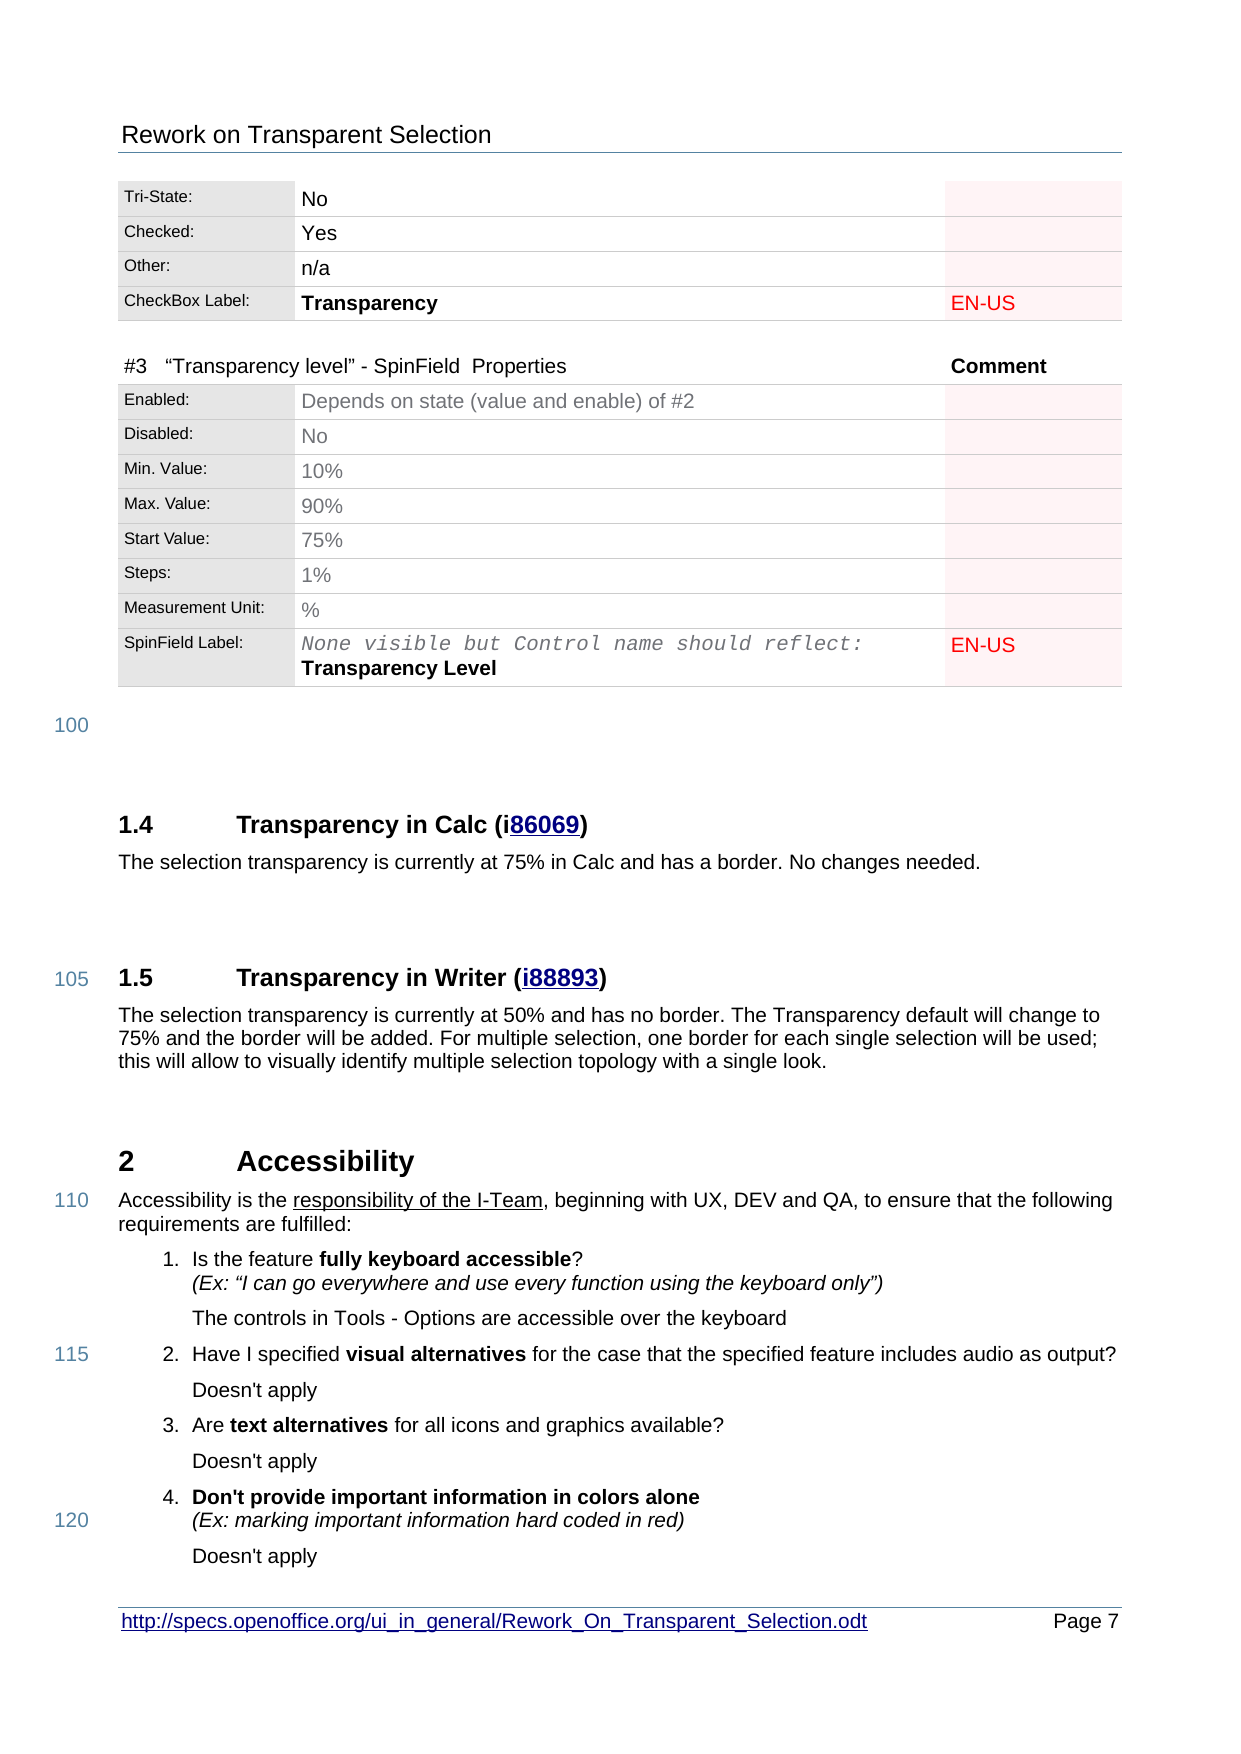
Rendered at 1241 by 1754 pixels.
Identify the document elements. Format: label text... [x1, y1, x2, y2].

subtitle Transparency in Calc (i86069) [118, 811, 1122, 839]
table_cell No [295, 181, 945, 216]
table_cell [945, 559, 1122, 593]
table_cell EN-US [945, 287, 1122, 320]
table_cell [945, 455, 1122, 488]
table_cell Measurement Unit: [118, 594, 295, 628]
table_cell Disabled: [118, 420, 295, 454]
list Doesn't apply [162, 1450, 1122, 1473]
table_cell Min. Value: [118, 455, 295, 488]
list Don't provide important information in colors alone (Ex: marking important information hard coded in red) [162, 1486, 1122, 1532]
list Are text alternatives for all icons and graphics available? [162, 1414, 1122, 1437]
table_cell Yes [295, 217, 945, 251]
table_cell Start Value: [118, 524, 295, 558]
list Is the feature fully keyboard accessible? (Ex: “I can go everywhere and use every function using the keyboard only”) [162, 1248, 1122, 1294]
table_header Comment [945, 349, 1122, 384]
text The selection transparency is currently at 50% and has no border. The Transparency default will change to 75% and the border will be added. For multiple selection, one border for each single selection will be used; this will allow to visually identify multiple selection topology with a single look. [118, 1003, 1122, 1073]
text The selection transparency is currently at 75% in Calc and has a border. No changes needed. [118, 851, 1122, 874]
table_cell 1% [295, 559, 945, 593]
table_header “Transparency level” - SpinField Properties [118, 349, 945, 384]
table_cell % [295, 594, 945, 628]
table_cell 75% [295, 524, 945, 558]
table_cell [945, 524, 1122, 558]
table_cell [945, 385, 1122, 419]
list Doesn't apply [162, 1544, 1122, 1568]
table_cell Transparency [295, 287, 945, 320]
table_cell 10% [295, 455, 945, 488]
text Accessibility is the responsibility of the I-Team, beginning with UX, DEV and QA, to ensure that the following requirements are fulfilled: [118, 1189, 1122, 1235]
table_cell Tri-State: [118, 181, 295, 216]
table_cell Other: [118, 252, 295, 286]
table_cell CheckBox Label: [118, 287, 295, 320]
table_cell [945, 594, 1122, 628]
table_cell [945, 181, 1122, 216]
list Have I specified visual alternatives for the case that the specified feature includes audio as output? [162, 1343, 1122, 1366]
table_cell 90% [295, 489, 945, 523]
table_cell No [295, 420, 945, 454]
table_cell n/a [295, 252, 945, 286]
table_cell None visible but Control name should reflect: Transparency Level [295, 629, 945, 686]
table_cell [945, 489, 1122, 523]
table_cell Steps: [118, 559, 295, 593]
list The controls in Tools - Options are accessible over the keyboard [162, 1307, 1122, 1330]
table_cell Enabled: [118, 385, 295, 419]
table_cell SpinField Label: [118, 629, 295, 686]
subtitle Transparency in Writer (i88893) [118, 964, 1122, 992]
table_cell [945, 252, 1122, 286]
table_cell EN-US [945, 629, 1122, 686]
table_cell [945, 217, 1122, 251]
list Doesn't apply [162, 1378, 1122, 1402]
table_cell Depends on state (value and enable) of #2 [295, 385, 945, 419]
table_cell [945, 420, 1122, 454]
table_cell Checked: [118, 217, 295, 251]
table_cell Max. Value: [118, 489, 295, 523]
subtitle Accessibility [118, 1144, 1122, 1177]
